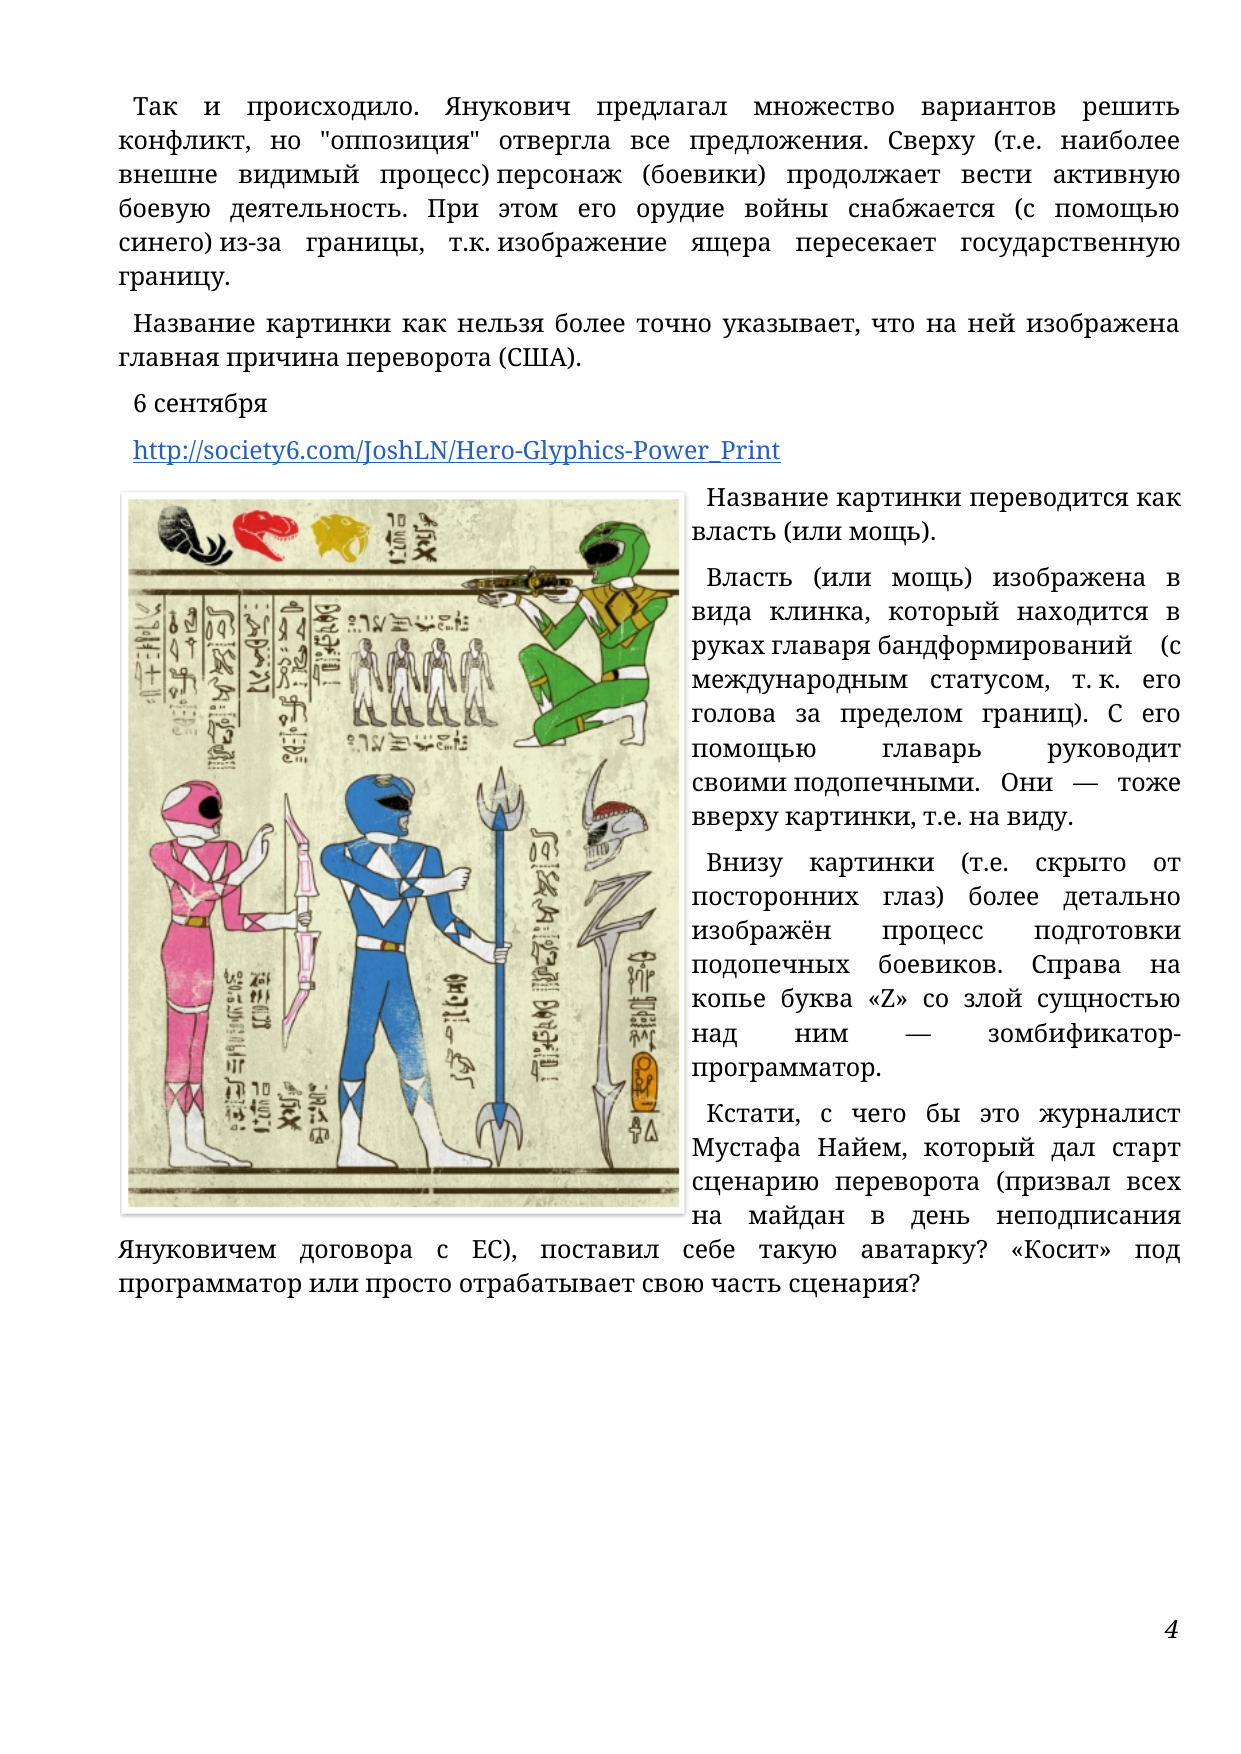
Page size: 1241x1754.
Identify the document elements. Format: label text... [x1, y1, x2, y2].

text Название картинки переводится как власть (или мощь). [118, 479, 1181, 1219]
text Власть (или мощь) изображена в вида клинка, который находится в руках главаря бандформирований (с международным статусом, т. к. его голова за пределом границ). С его помощью главарь руководит своими подопечными. Они — тоже вверху картинки, т.е. на виду. [691, 560, 1181, 832]
text 6 сентября [118, 386, 1181, 420]
text Так и происходило. Янукович предлагал множество вариантов решить конфликт, но "оппозиция" отвергла все предложения. Сверху (т.е. наиболее внешне видимый процесс) персонаж (боевики) продолжает вести активную боевую деятельность. При этом его орудие войны снабжается (с помощью синего) из-за границы, т.к. изображение ящера пересекает государственную границу. [118, 89, 1181, 293]
text http://society6.com/JoshLN/Hero-Glyphics-Power_Print [118, 433, 1181, 467]
picture [119, 490, 690, 1218]
text Внизу картинки (т.е. скрыто от посторонних глаз) более детально изображён процесс подготовки подопечных боевиков. Справа на копье буква «Z» со злой сущностью над ним — зомбификатор-программатор. [691, 845, 1181, 1083]
text Название картинки как нельзя более точно указывает, что на ней изображена главная причина переворота (США). [118, 306, 1181, 374]
text Кстати, с чего бы это журналист Мустафа Найем, который дал старт сценарию переворота (призвал всех на майдан в день неподписания Януковичем договора с ЕС), поставил себе такую аватарку? «Косит» под программатор или просто отрабатывает свою часть сценария? [118, 1096, 1181, 1300]
